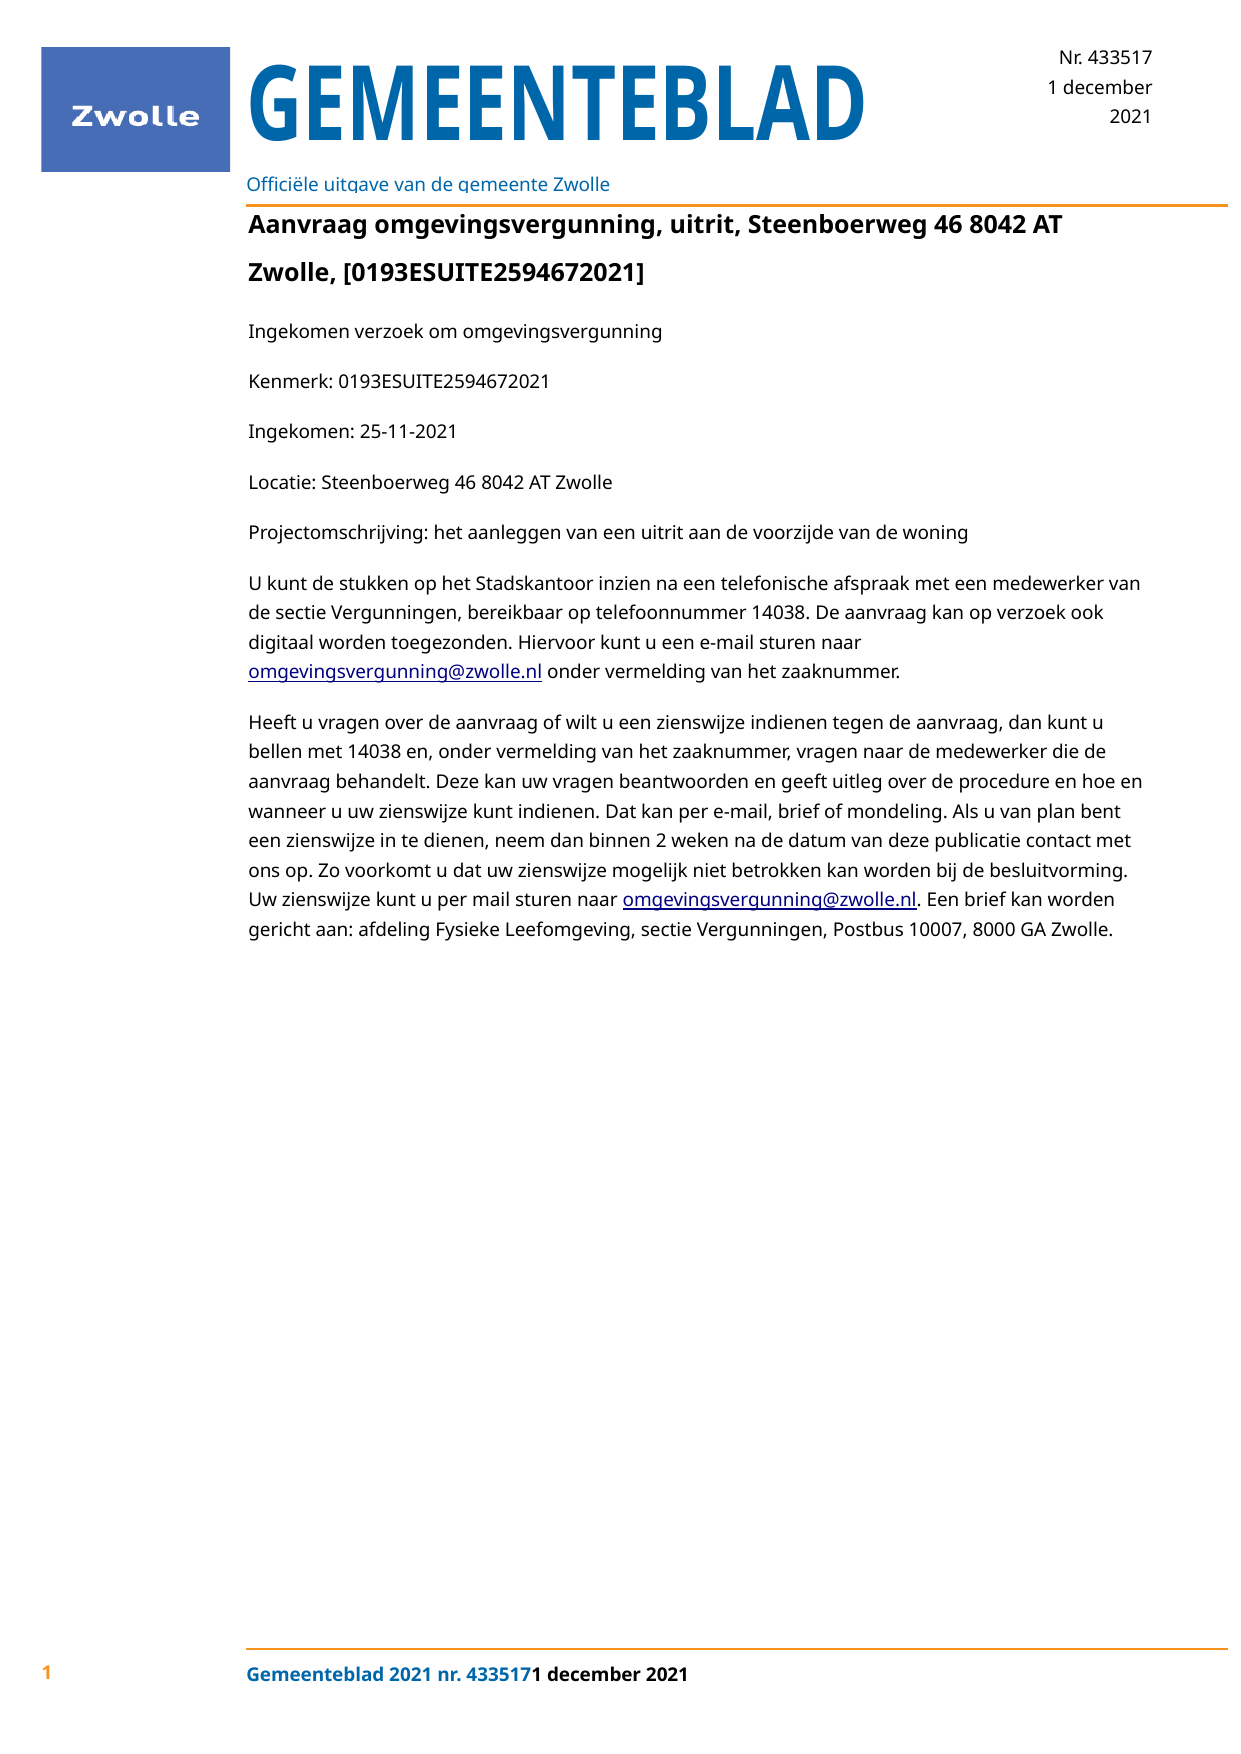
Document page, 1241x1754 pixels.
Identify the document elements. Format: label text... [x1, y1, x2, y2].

text Ingekomen verzoek om omgevingsvergunning [248, 318, 1152, 344]
text Ingekomen: 25-11-2021 [248, 419, 1152, 444]
text Projectomschrijving: het aanleggen van een uitrit aan de voorzijde van de woning [248, 519, 1152, 545]
text Kenmerk: 0193ESUITE2594672021 [248, 368, 1152, 394]
text Heeft u vragen over de aanvraag of wilt u een zienswijze indienen tegen de aanvraag, dan kunt u bellen met 14038 en, onder vermelding van het zaaknummer, vragen naar de medewerker die de aanvraag behandelt. Deze kan uw vragen beantwoorden en geeft uitleg over de procedure en hoe en wanneer u uw zienswijze kunt indienen. Dat kan per e-mail, brief of mondeling. Als u van plan bent een zienswijze in te dienen, neem dan binnen 2 weken na de datum van deze publicatie contact met ons op. Zo voorkomt u dat uw zienswijze mogelijk niet betrokken kan worden bij de besluitvorming. Uw zienswijze kunt u per mail sturen naar omgevingsvergunning@zwolle.nl. Een brief kan worden gericht aan: afdeling Fysieke Leefomgeving, sectie Vergunningen, Postbus 10007, 8000 GA Zwolle. [248, 709, 1152, 942]
text U kunt de stukken op het Stadskantoor inzien na een telefonische afspraak met een medewerker van de sectie Vergunningen, bereikbaar op telefoonnummer 14038. De aanvraag kan op verzoek ook digitaal worden toegezonden. Hiervoor kunt u een e-mail sturen naar omgevingsvergunning@zwolle.nl onder vermelding van het zaaknummer. [248, 570, 1152, 684]
picture [41, 47, 231, 172]
text Locatie: Steenboerweg 46 8042 AT Zwolle [248, 469, 1152, 495]
text Aanvraag omgevingsvergunning, uitrit, Steenboerweg 46 8042 AT Zwolle, [0193ESUITE2594672021] [248, 207, 1152, 288]
